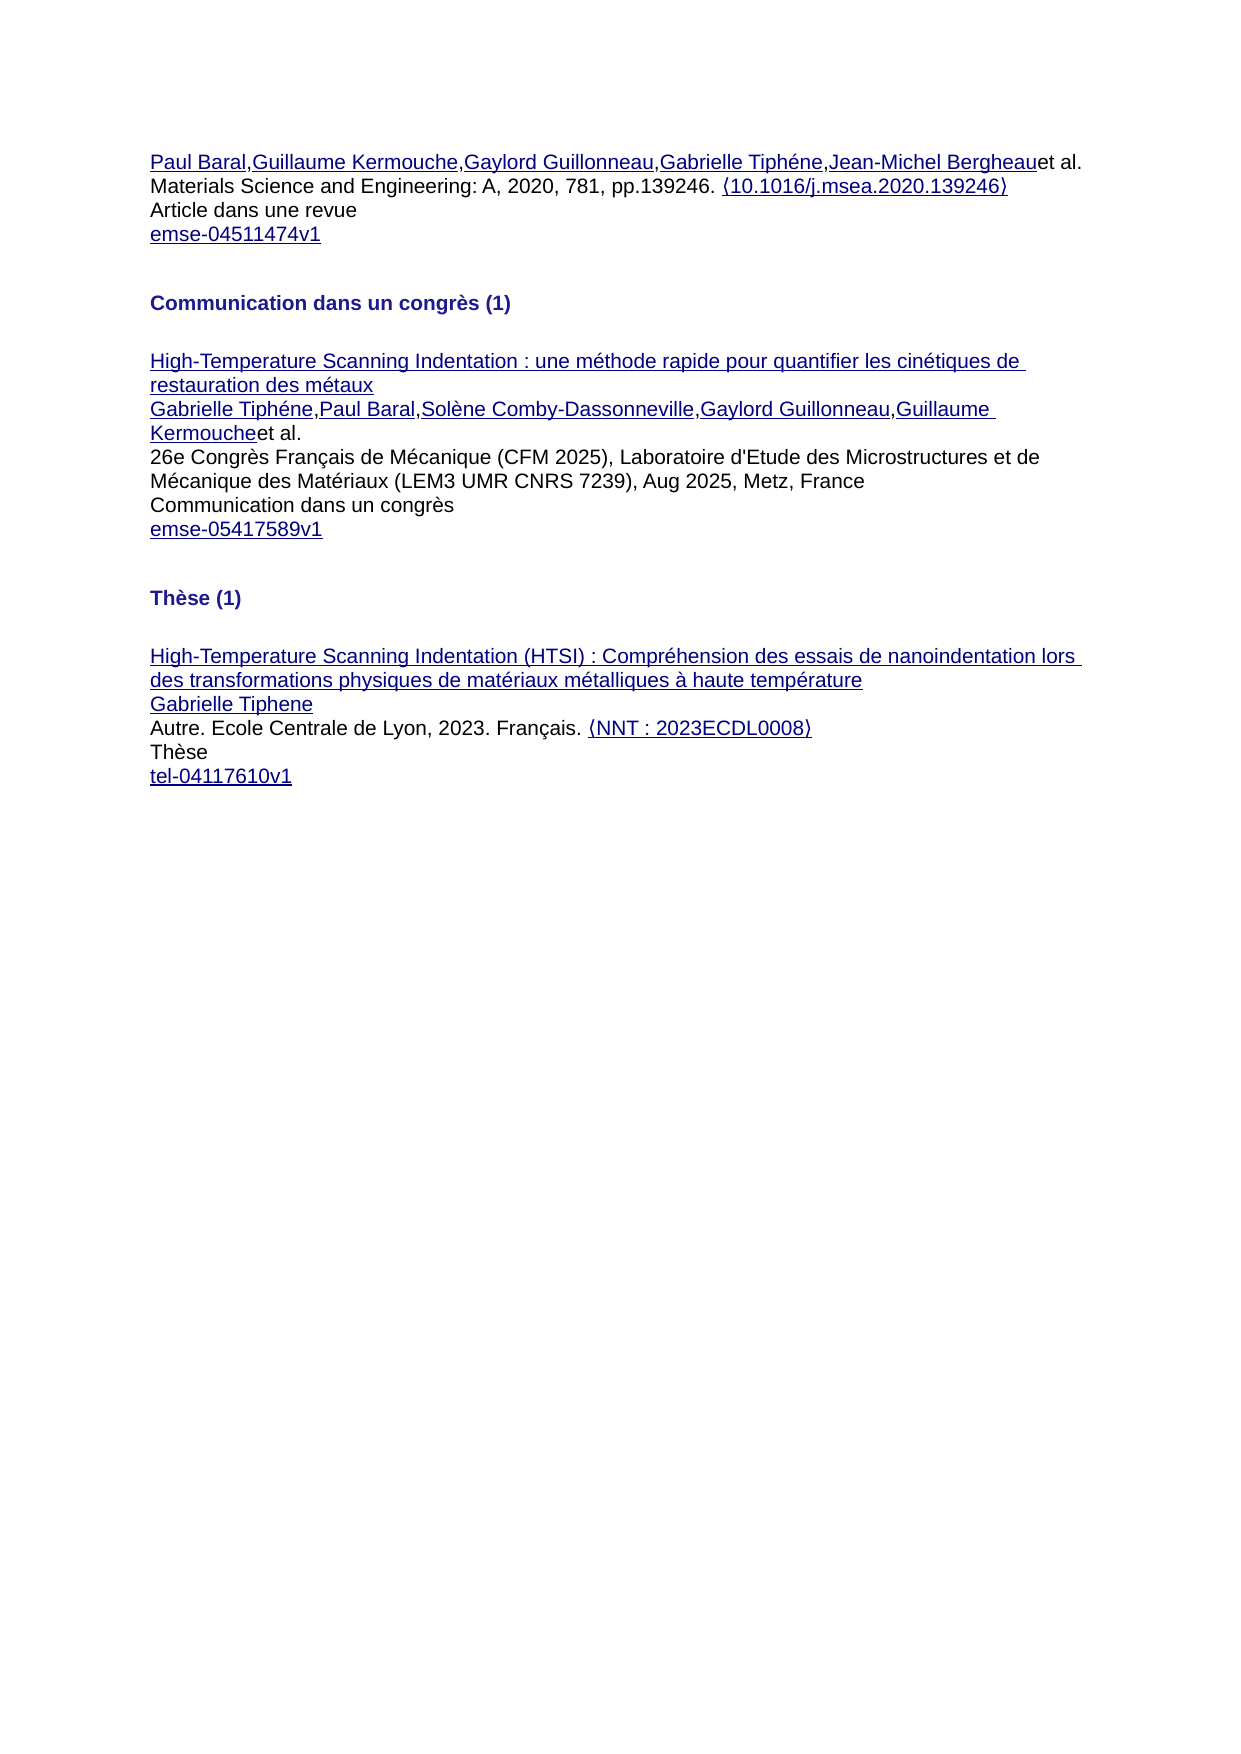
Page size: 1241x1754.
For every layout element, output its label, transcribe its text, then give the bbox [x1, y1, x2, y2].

table_header High-Temperature Scanning Indentation (HTSI) : Compréhension des essais de nanoindentation lors des transformations physiques de matériaux métalliques à haute température Gabrielle Tiphene Autre. Ecole Centrale de Lyon, 2023. Français. ⟨NNT : 2023ECDL0008⟩ Thèse tel-04117610v1 [150, 644, 1090, 787]
subtitle Thèse (1) [150, 585, 1090, 609]
subtitle Communication dans un congrès (1) [150, 291, 1090, 314]
table_cell Paul Baral,Guillaume Kermouche,Gaylord Guillonneau,Gabrielle Tiphéne,Jean-Michel Bergheauet al. Materials Science and Engineering: A, 2020, 781, pp.139246. ⟨10.1016/j.msea.2020.139246⟩ Article dans une revue emse-04511474v1 [150, 150, 1090, 246]
table_header High-Temperature Scanning Indentation : une méthode rapide pour quantifier les cinétiques de restauration des métaux Gabrielle Tiphéne,Paul Baral,Solène Comby-Dassonneville,Gaylord Guillonneau,Guillaume Kermoucheet al. 26e Congrès Français de Mécanique (CFM 2025), Laboratoire d'Etude des Microstructures et de Mécanique des Matériaux (LEM3 UMR CNRS 7239), Aug 2025, Metz, France Communication dans un congrès emse-05417589v1 [150, 349, 1090, 541]
